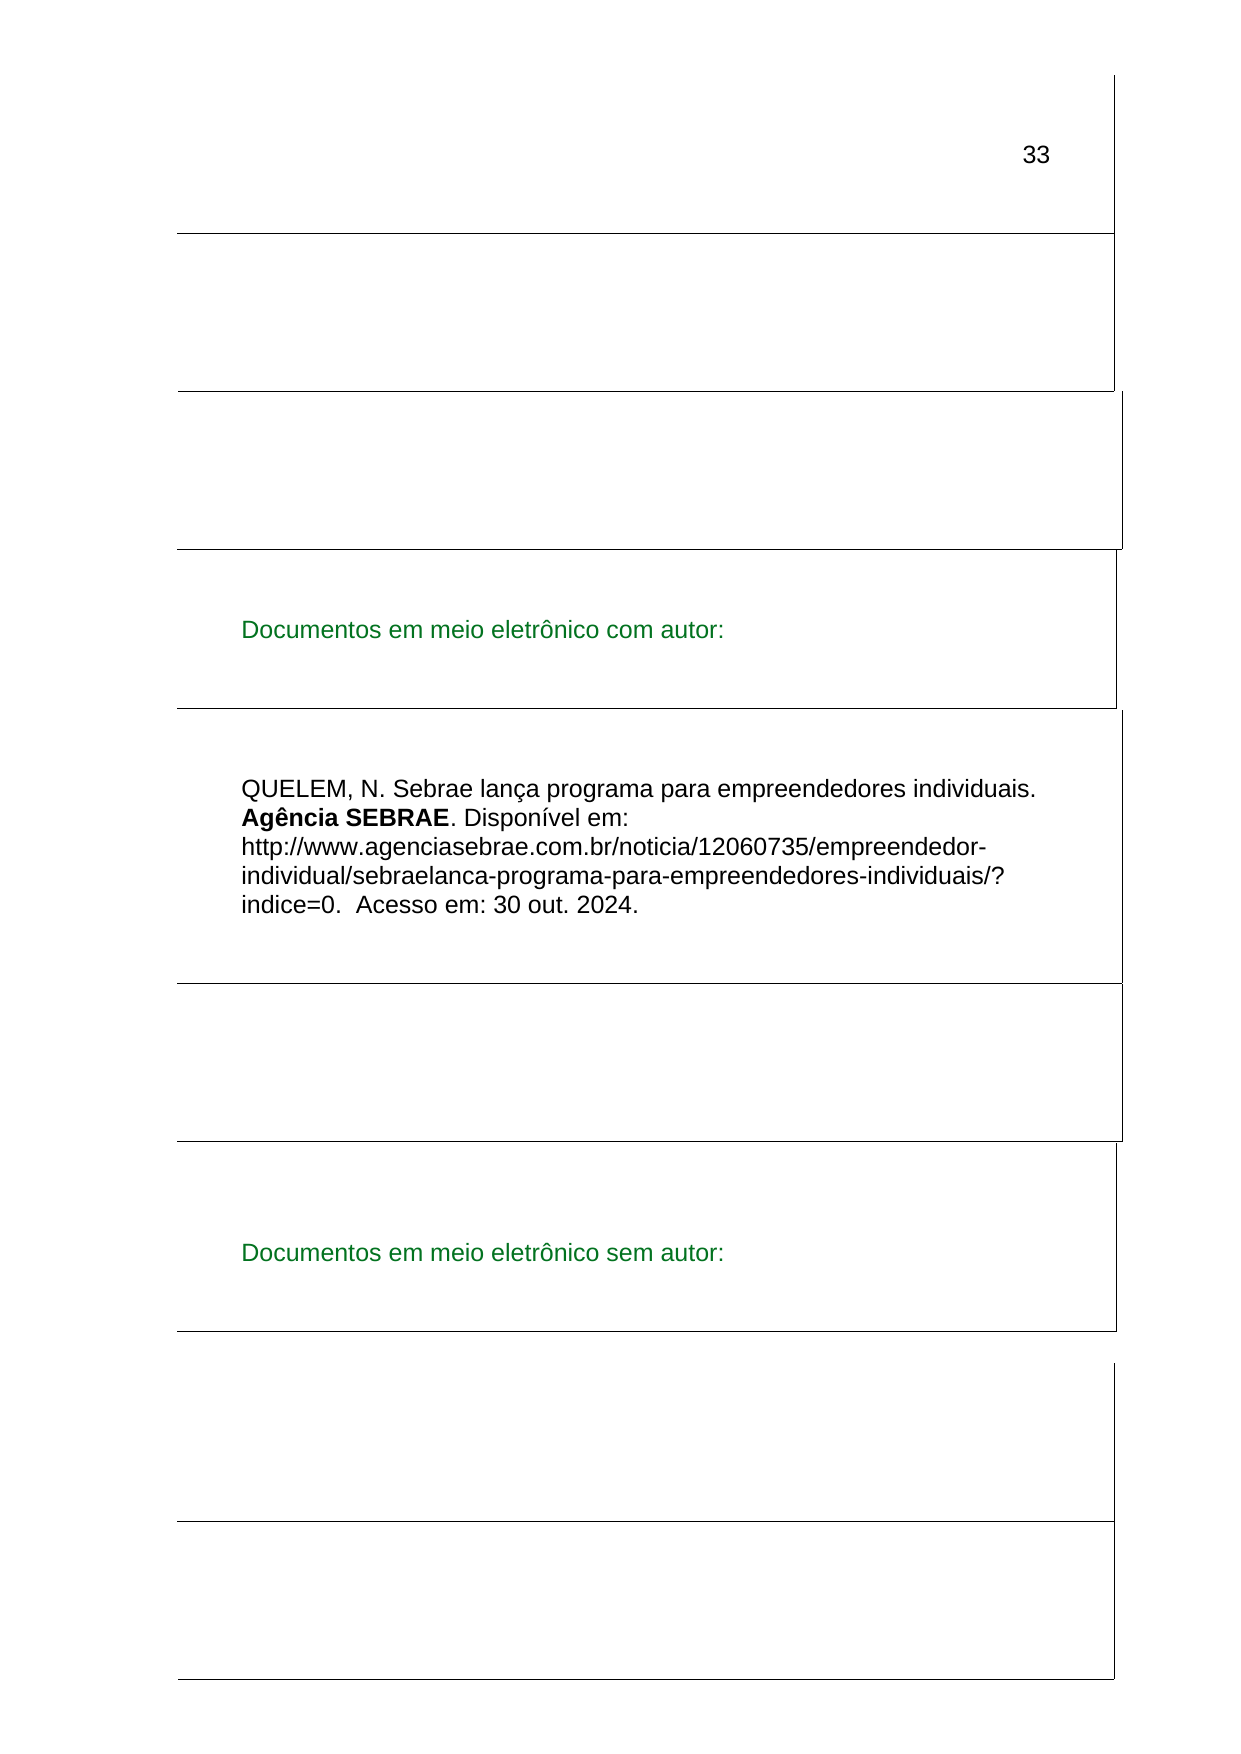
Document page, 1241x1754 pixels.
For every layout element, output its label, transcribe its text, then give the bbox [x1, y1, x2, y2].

text Documentos em meio eletrônico com autor: [177, 550, 1116, 708]
text Documentos em meio eletrônico sem autor: [177, 1173, 1117, 1331]
text QUELEM, N. Sebrae lança programa para empreendedores individuais. Agência SEBRAE. Disponível em: http://www.agenciasebrae.com.br/noticia/12060735/empreendedor-individual/sebraelanca-programa-para-empreendedores-individuais/?indice=0. Acesso em: 30 out. 2024. [177, 709, 1122, 983]
